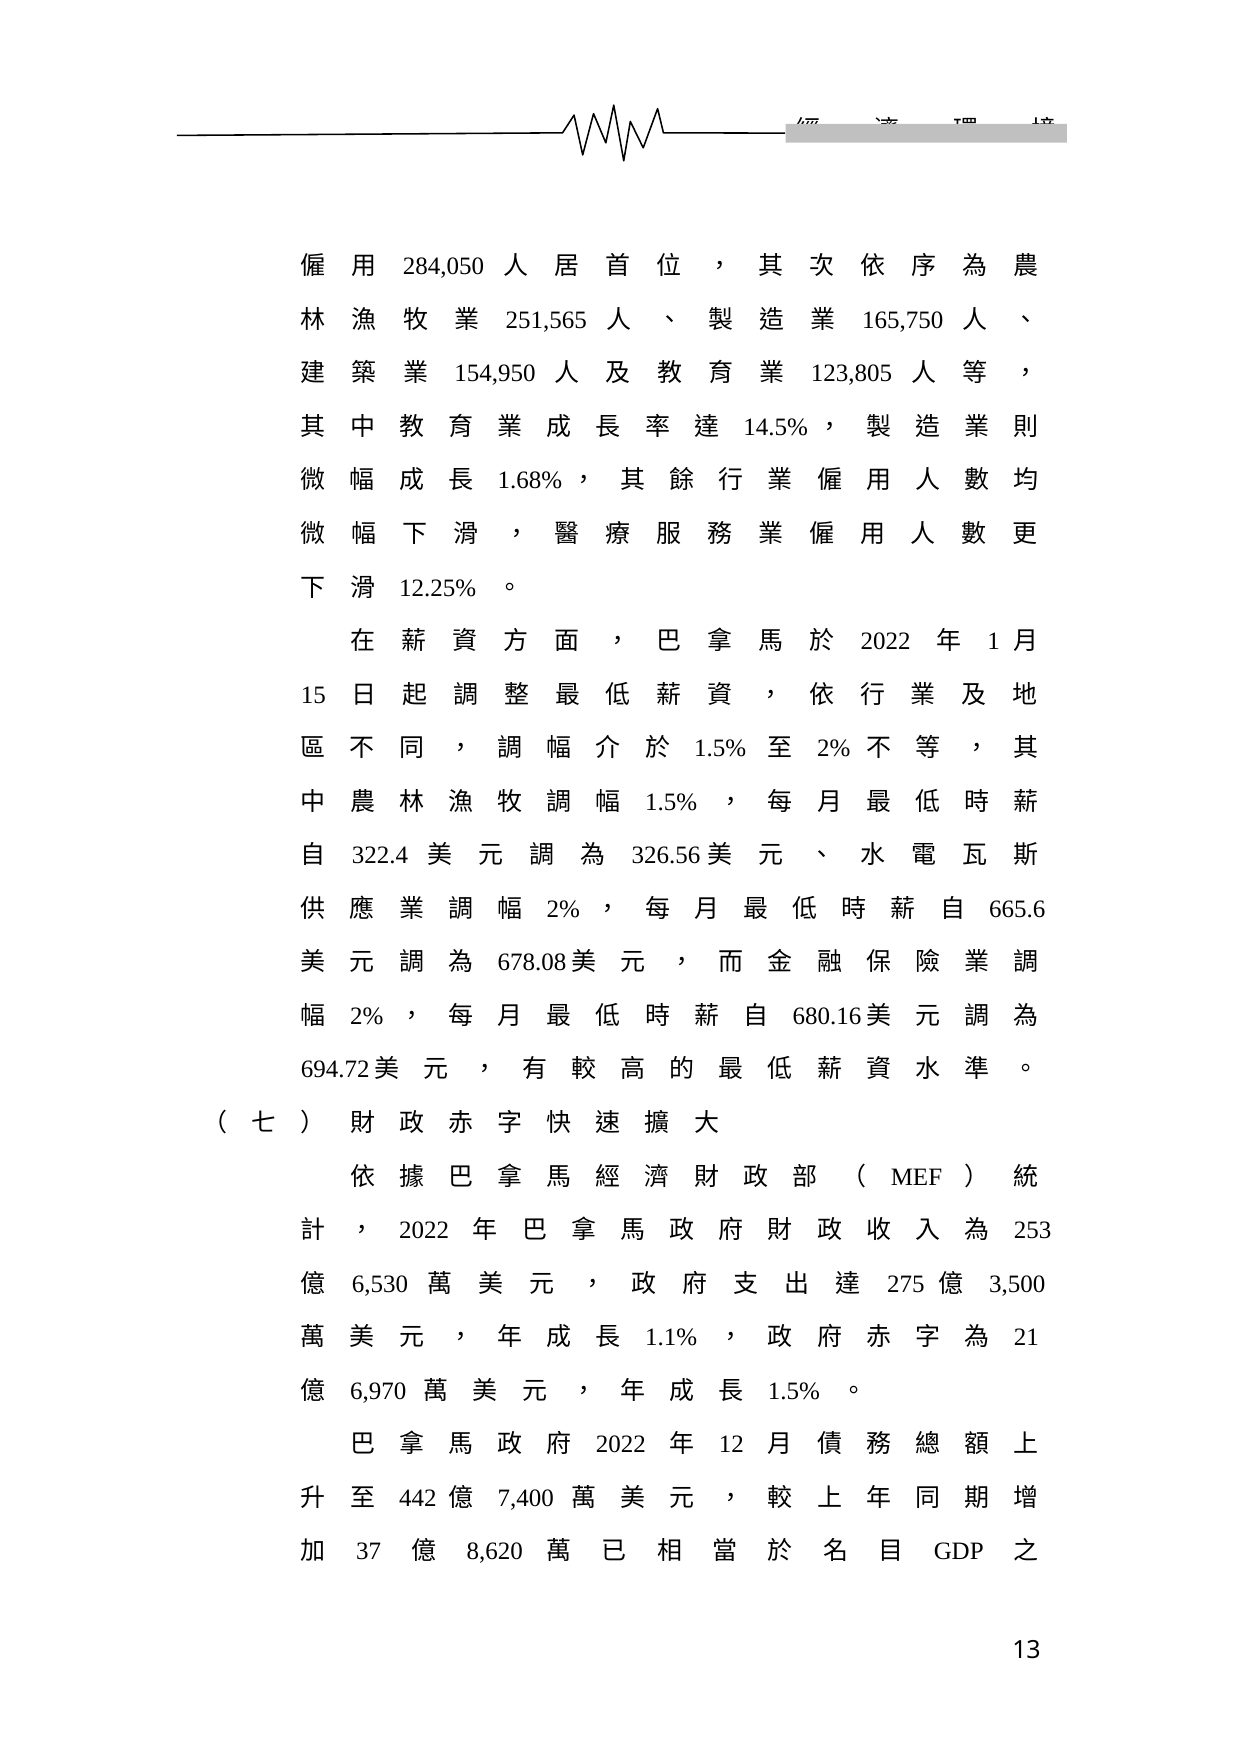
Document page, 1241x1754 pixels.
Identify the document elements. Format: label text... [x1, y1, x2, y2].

text 依據巴拿馬經濟財政部（MEF）統計，2022年巴拿馬政府財政收入為253億6,530萬美元，政府支出達275億3,500萬美元，年成長1.1%，政府赤字為21億6,970萬美元，年成長1.5%。 [276, 1147, 1063, 1415]
text 巴拿馬政府2022年12月債務總額上升至442億7,400萬美元，較上年同期增加37億8,620萬已相當於名目GDP之66.75%，其中外債部分為329億7,530萬美元，成長12.5%。按巴國政府在國際市場發行之債券占債務總額之57%，多邊組織僅為24.8%，顯示巴國債信尚可，爰可於國際市場募資。 [276, 1415, 1063, 1576]
text 在薪資方面，巴拿馬於2022年1月15日起調整最低薪資，依行業及地區不同，調幅介於1.5%至2%不等，其中農林漁牧調幅1.5%，每月最低時薪自322.4美元調為326.56美元、水電瓦斯供應業調幅2%，每月最低時薪自665.6美元調為678.08美元，而金融保險業調幅2%，每月最低時薪自680.16美元調為694.72美元，有較高的最低薪資水準。 [276, 612, 1063, 1094]
text 僱用284,050人居首位，其次依序為農林漁牧業251,565人、製造業165,750人、建築業154,950人及教育業123,805人等，其中教育業成長率達14.5%，製造業則微幅成長1.68%，其餘行業僱用人數均微幅下滑，醫療服務業僱用人數更下滑12.25%。 [276, 237, 1063, 612]
text （七）財政赤字快速擴大 [202, 1094, 1063, 1147]
